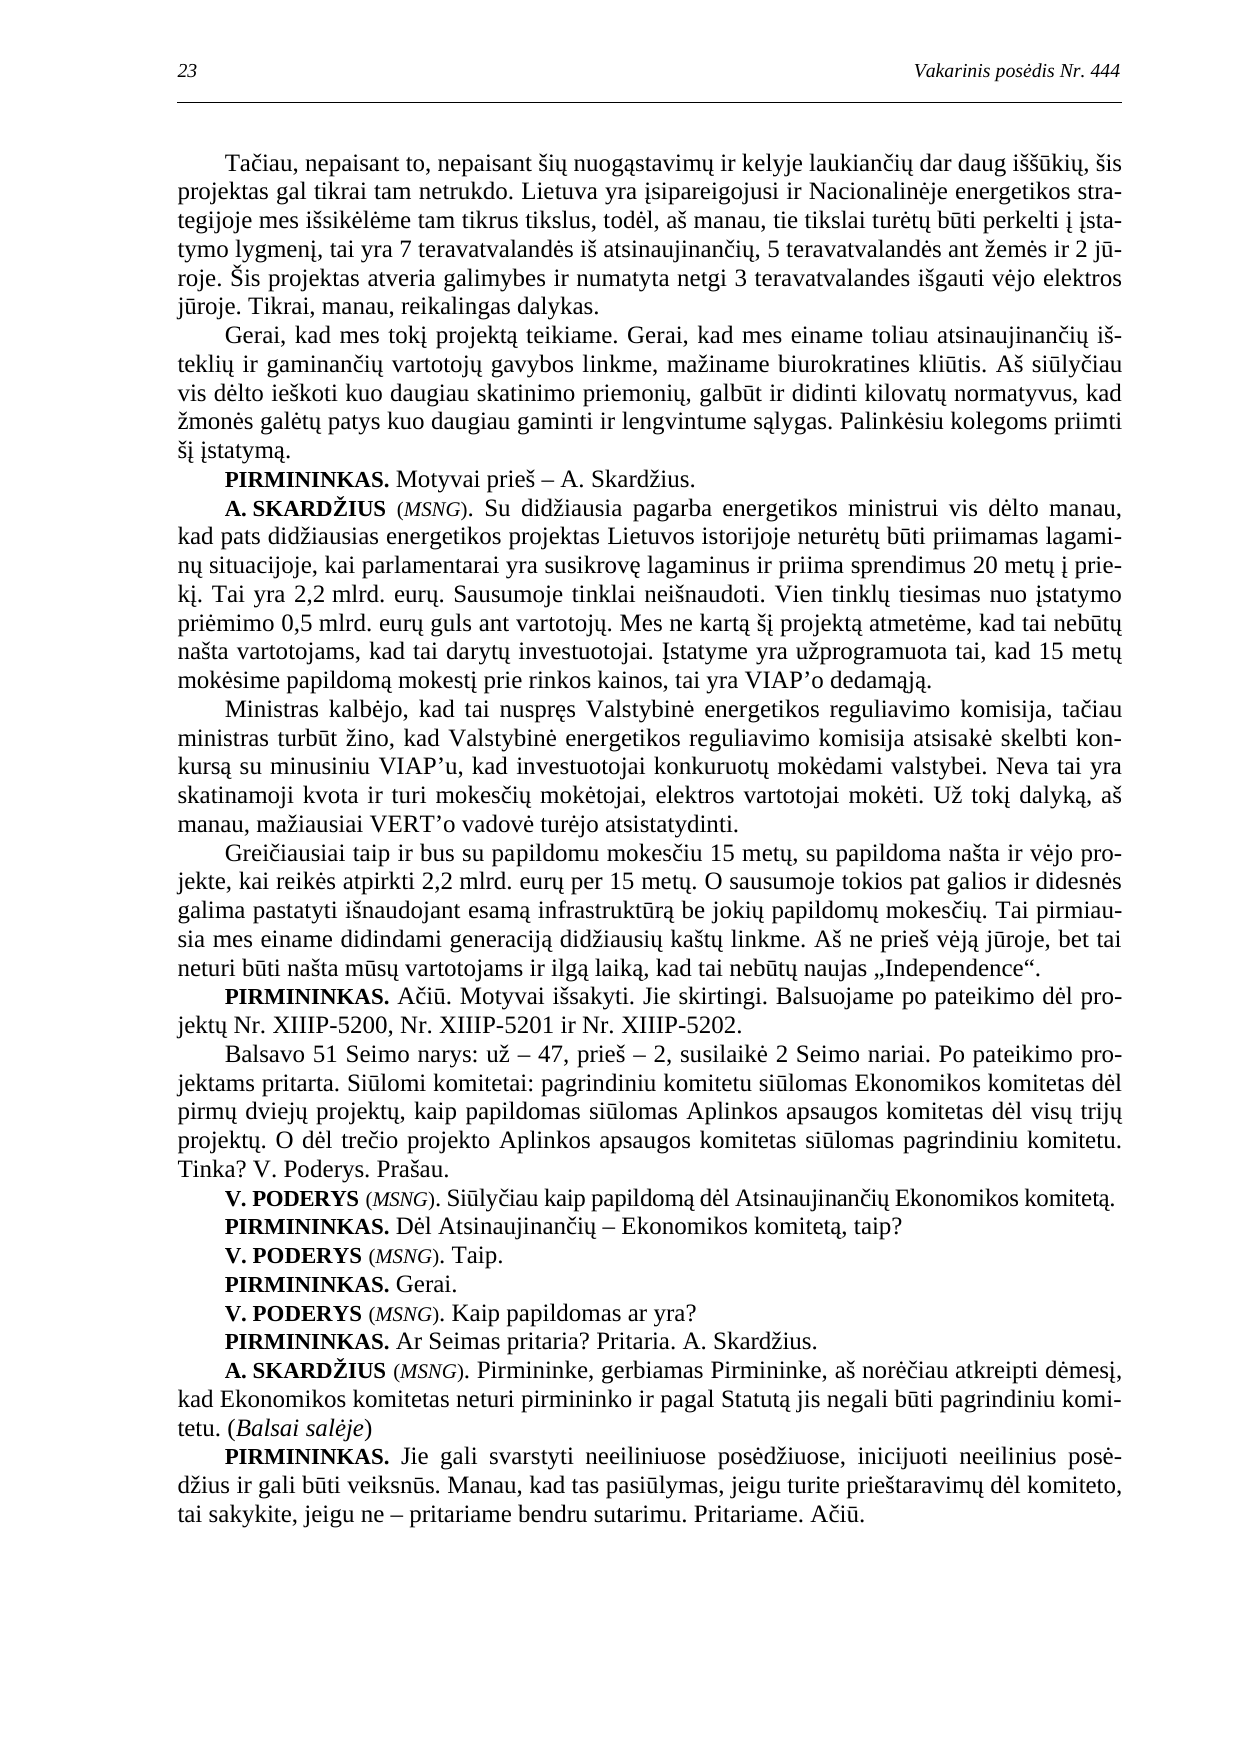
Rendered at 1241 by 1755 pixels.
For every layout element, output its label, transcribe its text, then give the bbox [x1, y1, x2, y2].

text Grei­čiau­siai taip ir bus su pa­pil­do­mu mo­kes­čiu 15 me­tų, su pa­pil­do­ma naš­ta ir vė­jo pro­jek­te, kai rei­kės at­pirk­ti 2,2 mlrd. eu­rų per 15 me­tų. O sau­su­mo­je to­kios pat ga­lios ir di­des­nės ga­li­ma pa­sta­ty­ti iš­nau­do­jant esa­mą in­fra­struk­tū­rą be jo­kių pa­pil­do­mų mo­kes­čių. Tai pir­miau­sia mes ei­na­me di­din­da­mi ge­ne­ra­ci­ją di­džiau­sių kaš­tų lin­kme. Aš ne prieš vė­ją jū­ro­je, bet tai ne­tu­ri bū­ti naš­ta mū­sų var­to­to­jams ir il­gą lai­ką, kad tai ne­bū­tų nau­jas „In­de­pen­den­ce“. [177, 838, 1122, 981]
text PIRMININKAS. Jie ga­li svars­ty­ti ne­ei­li­niuo­se po­sė­džiuo­se, ini­ci­juo­ti ne­ei­li­nius po­sė­džius ir ga­li bū­ti veiks­nūs. Ma­nau, kad tas pa­siū­ly­mas, jei­gu tu­ri­te prieš­ta­ra­vi­mų dėl ko­mi­te­to, tai sa­ky­ki­te, jei­gu ne – pri­ta­ria­me ben­dru su­ta­ri­mu. Pri­ta­ria­me. Ačiū. [177, 1441, 1122, 1528]
text Bal­sa­vo 51 Sei­mo na­rys: už – 47, prieš – 2, su­si­lai­kė 2 Sei­mo na­riai. Po pa­tei­ki­mo pro­jek­tams pri­tar­ta. Siū­lo­mi ko­mi­te­tai: pa­grin­di­niu ko­mi­te­tu siū­lo­mas Eko­no­mi­kos ko­mi­te­tas dėl pir­mų dvie­jų pro­jek­tų, kaip pa­pil­do­mas siū­lo­mas Ap­lin­kos ap­sau­gos ko­mi­te­tas dėl vi­sų tri­jų pro­jek­tų. O dėl tre­čio pro­jek­to Ap­lin­kos ap­sau­gos ko­mi­te­tas siū­lo­mas pa­grin­di­niu ko­mi­te­tu. Tin­ka? V. Po­de­rys. Pra­šau. [177, 1039, 1122, 1183]
text V. PODERYS (MSNG). Taip. [177, 1240, 1122, 1269]
text V. PODERYS (MSNG). Siū­ly­čiau kaip pa­pil­do­mą dėl At­si­nau­ji­nan­čių Eko­no­mi­kos ko­mite­tą. [177, 1183, 1122, 1211]
text PIRMININKAS. Ge­rai. [177, 1269, 1122, 1298]
text Ge­rai, kad mes to­kį pro­jek­tą tei­kia­me. Ge­rai, kad mes ei­na­me to­liau at­si­nau­ji­nan­čių iš­tek­lių ir ga­mi­nan­čių var­to­to­jų ga­vy­bos lin­kme, ma­ži­na­me biu­ro­kratines kliū­tis. Aš siū­ly­čiau vis dėl­to ieš­ko­ti kuo dau­giau ska­ti­ni­mo prie­mo­nių, gal­būt ir di­din­ti ki­lo­va­tų nor­ma­ty­vus, kad žmo­nės ga­lė­tų pa­tys kuo dau­giau ga­min­ti ir leng­vin­tu­me są­ly­gas. Pa­lin­kė­siu ko­le­goms pri­im­ti šį įsta­ty­mą. [177, 320, 1122, 464]
text PIRMININKAS. Ačiū. Mo­ty­vai iš­sa­ky­ti. Jie skir­tin­gi. Bal­suo­ja­me po pa­tei­ki­mo dėl pro­jek­tų Nr. XIIIP-5200, Nr. XIIIP-5201 ir Nr. XIIIP-5202. [177, 981, 1122, 1039]
text A. SKARDŽIUS (MSNG). Pir­mi­nin­ke, ger­bia­mas Pir­mi­nin­ke, aš no­rė­čiau at­kreip­ti dė­me­sį, kad Eko­no­mi­kos ko­mi­te­tas ne­tu­ri pir­mi­nin­ko ir pa­gal Sta­tu­tą jis ne­ga­li bū­ti pa­grin­di­niu ko­mi­te­tu. (Bal­sai sa­lė­je) [177, 1355, 1122, 1441]
text V. PODERYS (MSNG). Kaip pa­pil­do­mas ar yra? [177, 1298, 1122, 1326]
text PIRMININKAS. Mo­ty­vai prieš – A. Skar­džius. [177, 464, 1122, 493]
text Ta­čiau, ne­pai­sant to, ne­pai­sant šių nuo­gąs­ta­vi­mų ir ke­ly­je lau­kian­čių dar daug iš­šū­kių, šis pro­jek­tas gal tik­rai tam ne­truk­do. Lie­tu­va yra įsi­pa­rei­go­ju­si ir Na­cio­na­li­nė­je ener­ge­ti­kos stra­te­gi­jo­je mes iš­si­kė­lė­me tam tik­rus tiks­lus, to­dėl, aš ma­nau, tie tiks­lai tu­rė­tų bū­ti per­kel­ti į įsta­ty­mo lyg­me­nį, tai yra 7 te­ra­vat­va­lan­dės iš at­si­nau­ji­nan­čių, 5 te­ra­vat­va­lan­dės ant že­mės ir 2 jū­ro­je. Šis pro­jek­tas at­ve­ria ga­li­my­bes ir nu­ma­ty­ta net­gi 3 te­ra­vat­va­lan­des iš­gau­ti vė­jo elek­tros jū­ro­je. Tik­rai, ma­nau, rei­ka­lin­gas da­ly­kas. [177, 148, 1122, 320]
text PIRMININKAS. Ar Sei­mas pri­ta­ria? Pri­ta­ria. A. Skar­džius. [177, 1326, 1122, 1355]
text Mi­nist­ras kal­bė­jo, kad tai nu­spręs Vals­ty­bi­nė ener­ge­ti­kos re­gu­lia­vi­mo ko­mi­si­ja, ta­čiau mi­nist­ras tur­būt ži­no, kad Vals­ty­bi­nė ener­ge­ti­kos re­gu­lia­vi­mo ko­mi­si­ja at­si­sa­kė skelb­ti kon­kur­są su mi­nu­si­niu VIAPʼu, kad in­ves­tuo­to­jai kon­ku­ruo­tų mo­kė­da­mi vals­ty­bei. Ne­va tai yra ska­ti­na­mo­ji kvo­ta ir tu­ri mo­kes­čių mo­kė­to­jai, elek­tros var­to­to­jai mo­kė­ti. Už to­kį da­ly­ką, aš ma­nau, ma­žiau­siai VERTʼo va­do­vė tu­rė­jo at­si­sta­ty­din­ti. [177, 694, 1122, 838]
text PIRMININKAS. Dėl At­si­nau­ji­nan­čių – Eko­no­mi­kos ko­mi­te­tą, taip? [177, 1211, 1122, 1240]
text A. SKARDŽIUS (MSNG). Su di­džiau­sia pa­gar­ba ener­ge­ti­kos mi­nist­rui vis dėl­to ma­nau, kad pats di­džiau­sias ener­ge­ti­kos pro­jek­tas Lie­tu­vos is­to­ri­jo­je ne­tu­rė­tų bū­ti pri­ima­mas la­ga­mi­nų si­tu­a­ci­jo­je, kai par­la­men­ta­rai yra su­si­kro­vę la­ga­mi­nus ir pri­ima spren­di­mus 20 me­tų į prie­kį. Tai yra 2,2 mlrd. eu­rų. Sau­su­mo­je tin­klai ne­iš­nau­do­ti. Vien tin­klų tie­si­mas nuo įsta­ty­mo pri­ėmi­mo 0,5 mlrd. eu­rų guls ant var­to­to­jų. Mes ne kar­tą šį pro­jek­tą at­me­tė­me, kad tai ne­bū­tų naš­ta var­to­to­jams, kad tai da­ry­tų in­ves­tuo­to­jai. Įsta­ty­me yra už­prog­ra­muo­ta tai, kad 15 me­tų mo­kė­si­me pa­pil­do­mą mo­kes­tį prie rin­kos kai­nos, tai yra VIAPʼo de­da­mą­ją. [177, 493, 1122, 694]
